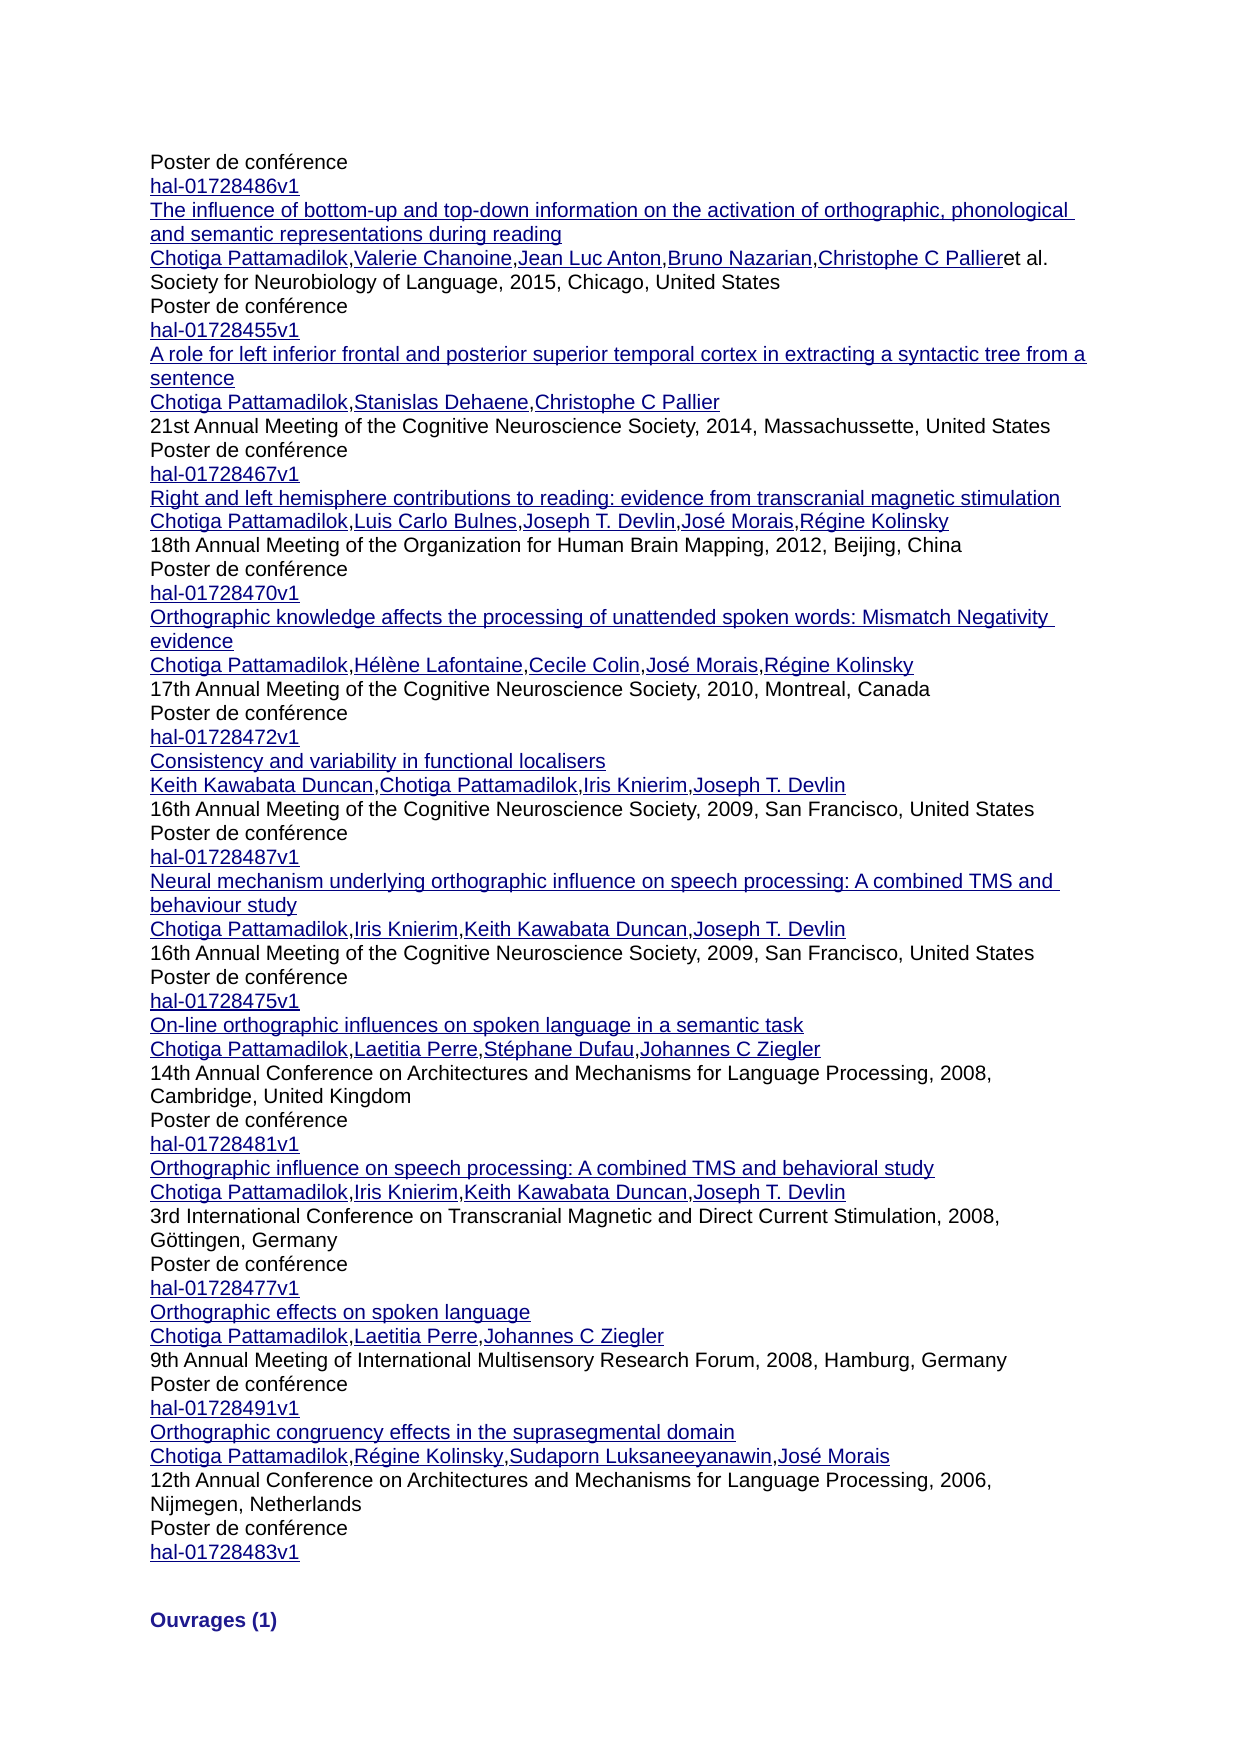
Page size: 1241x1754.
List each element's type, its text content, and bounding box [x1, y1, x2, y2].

table_cell Orthographic knowledge affects the processing of unattended spoken words: Mismatch Negativity evidence Chotiga Pattamadilok,Hélène Lafontaine,Cecile Colin,José Morais,Régine Kolinsky 17th Annual Meeting of the Cognitive Neuroscience Society, 2010, Montreal, Canada Poster de conférence hal-01728472v1 [150, 605, 1090, 749]
table_cell Right and left hemisphere contributions to reading: evidence from transcranial magnetic stimulation Chotiga Pattamadilok,Luis Carlo Bulnes,Joseph T. Devlin,José Morais,Régine Kolinsky 18th Annual Meeting of the Organization for Human Brain Mapping, 2012, Beijing, China Poster de conférence hal-01728470v1 [150, 485, 1090, 605]
table_cell Poster de conférence hal-01728486v1 [150, 150, 1090, 198]
table_cell Consistency and variability in functional localisers Keith Kawabata Duncan,Chotiga Pattamadilok,Iris Knierim,Joseph T. Devlin 16th Annual Meeting of the Cognitive Neuroscience Society, 2009, San Francisco, United States Poster de conférence hal-01728487v1 [150, 749, 1090, 869]
table_cell Neural mechanism underlying orthographic influence on speech processing: A combined TMS and behaviour study Chotiga Pattamadilok,Iris Knierim,Keith Kawabata Duncan,Joseph T. Devlin 16th Annual Meeting of the Cognitive Neuroscience Society, 2009, San Francisco, United States Poster de conférence hal-01728475v1 [150, 869, 1090, 1012]
subtitle Ouvrages (1) [150, 1608, 1090, 1632]
table_cell Orthographic effects on spoken language Chotiga Pattamadilok,Laetitia Perre,Johannes C Ziegler 9th Annual Meeting of International Multisensory Research Forum, 2008, Hamburg, Germany Poster de conférence hal-01728491v1 [150, 1300, 1090, 1420]
table_cell Orthographic influence on speech processing: A combined TMS and behavioral study Chotiga Pattamadilok,Iris Knierim,Keith Kawabata Duncan,Joseph T. Devlin 3rd International Conference on Transcranial Magnetic and Direct Current Stimulation, 2008, Göttingen, Germany Poster de conférence hal-01728477v1 [150, 1156, 1090, 1300]
table_cell A role for left inferior frontal and posterior superior temporal cortex in extracting a syntactic tree from a sentence Chotiga Pattamadilok,Stanislas Dehaene,Christophe C Pallier 21st Annual Meeting of the Cognitive Neuroscience Society, 2014, Massachussette, United States Poster de conférence hal-01728467v1 [150, 342, 1090, 485]
table_cell The influence of bottom-up and top-down information on the activation of orthographic, phonological and semantic representations during reading Chotiga Pattamadilok,Valerie Chanoine,Jean Luc Anton,Bruno Nazarian,Christophe C Pallieret al. Society for Neurobiology of Language, 2015, Chicago, United States Poster de conférence hal-01728455v1 [150, 198, 1090, 342]
table_cell On-line orthographic influences on spoken language in a semantic task Chotiga Pattamadilok,Laetitia Perre,Stéphane Dufau,Johannes C Ziegler 14th Annual Conference on Architectures and Mechanisms for Language Processing, 2008, Cambridge, United Kingdom Poster de conférence hal-01728481v1 [150, 1013, 1090, 1156]
table_cell Orthographic congruency effects in the suprasegmental domain Chotiga Pattamadilok,Régine Kolinsky,Sudaporn Luksaneeyanawin,José Morais 12th Annual Conference on Architectures and Mechanisms for Language Processing, 2006, Nijmegen, Netherlands Poster de conférence hal-01728483v1 [150, 1420, 1090, 1563]
